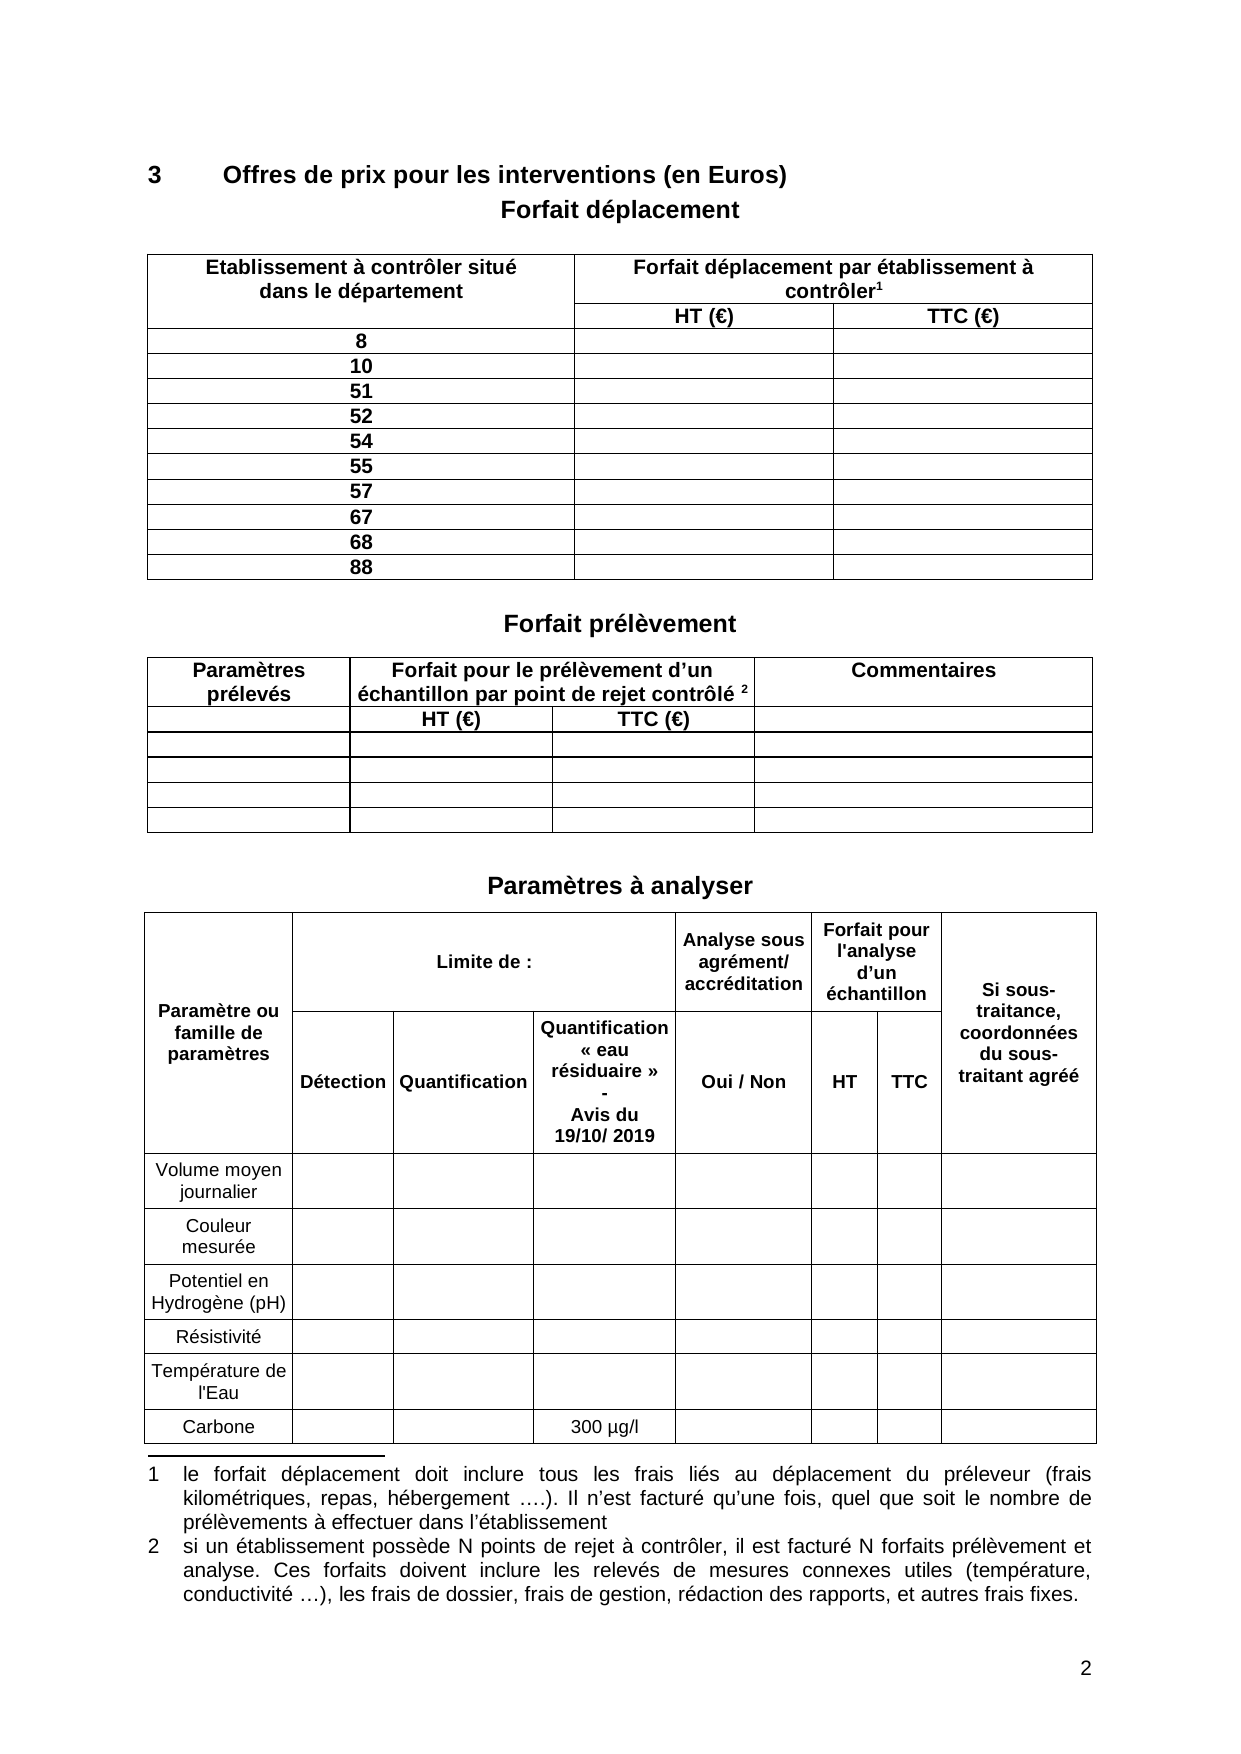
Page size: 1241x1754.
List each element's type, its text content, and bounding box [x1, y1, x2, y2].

table_header Analyse sous agrément/ accréditation [676, 913, 811, 1011]
table_cell [575, 555, 833, 579]
table_cell [293, 1320, 393, 1353]
table_cell [394, 1320, 533, 1353]
table_cell [553, 758, 754, 782]
table_cell [575, 379, 833, 403]
subtitle Offres de prix pour les interventions (en Euros) [148, 160, 1093, 189]
table_cell [755, 707, 1092, 731]
table_cell [834, 429, 1092, 453]
table_cell [148, 733, 349, 756]
table_header Etablissement à contrôler situé dans le département [148, 255, 574, 328]
table_cell [812, 1154, 877, 1208]
table_cell [676, 1265, 811, 1319]
table_cell [834, 480, 1092, 503]
table_cell [812, 1354, 877, 1409]
table_header Forfait déplacement par établissement à contrôler [575, 255, 1092, 303]
table_cell [148, 808, 349, 832]
table_cell [534, 1209, 675, 1264]
table_cell 52 [148, 404, 574, 428]
table_cell [575, 480, 833, 503]
table_cell Détection [293, 1012, 393, 1152]
table_header Forfait pour l'analyse d’un échantillon [812, 913, 941, 1011]
table_cell [351, 783, 552, 807]
table_cell [834, 505, 1092, 529]
text Paramètres à analyser [148, 871, 1093, 900]
table_cell HT [812, 1012, 877, 1152]
table_header Forfait pour le prélèvement d’un échantillon par point de rejet contrôlé [351, 658, 754, 706]
table_cell [148, 758, 349, 782]
table_cell 67 [148, 505, 574, 529]
table_cell [553, 733, 754, 756]
table_cell TTC (€) [553, 707, 754, 731]
table_cell [755, 733, 1092, 756]
table_cell [148, 783, 349, 807]
table_cell Résistivité [145, 1320, 292, 1353]
table_cell [553, 783, 754, 807]
table_cell [293, 1354, 393, 1409]
table_cell [942, 1154, 1096, 1208]
table_cell [755, 808, 1092, 832]
table_cell [878, 1209, 941, 1264]
table_cell [293, 1265, 393, 1319]
table_cell 51 [148, 379, 574, 403]
table_cell [534, 1265, 675, 1319]
table_cell [676, 1209, 811, 1264]
table_cell [834, 530, 1092, 554]
table_cell [575, 354, 833, 378]
table_cell [834, 404, 1092, 428]
table_cell 54 [148, 429, 574, 453]
table_cell Potentiel en Hydrogène (pH) [145, 1265, 292, 1319]
table_header Limite de : [293, 913, 675, 1011]
table_cell 8 [148, 329, 574, 353]
table_cell [942, 1209, 1096, 1264]
table_cell [812, 1265, 877, 1319]
table_cell [293, 1209, 393, 1264]
table_cell [351, 758, 552, 782]
table_cell Quantification « eau résiduaire » - Avis du 19/10/ 2019 [534, 1012, 675, 1152]
table_header Paramètres prélevés [148, 658, 349, 706]
table_cell [575, 429, 833, 453]
table_cell [534, 1354, 675, 1409]
table_cell [755, 758, 1092, 782]
table_cell [534, 1320, 675, 1353]
table_cell [812, 1320, 877, 1353]
table_cell [394, 1209, 533, 1264]
table_cell [878, 1354, 941, 1409]
table_cell [394, 1265, 533, 1319]
table_cell [575, 404, 833, 428]
table_cell HT (€) [351, 707, 552, 731]
text Forfait prélèvement [148, 609, 1093, 638]
table_cell Couleur mesurée [145, 1209, 292, 1264]
text Forfait déplacement [148, 195, 1093, 224]
table_cell [878, 1320, 941, 1353]
table_cell [351, 808, 552, 832]
table_cell 55 [148, 454, 574, 478]
table_header Paramètre ou famille de paramètres [145, 913, 292, 1152]
table_cell TTC (€) [834, 304, 1092, 328]
table_cell Quantification [394, 1012, 533, 1152]
table_cell [575, 454, 833, 478]
table_cell [812, 1209, 877, 1264]
table_cell HT (€) [575, 304, 833, 328]
table_cell [755, 783, 1092, 807]
table_cell [878, 1410, 941, 1443]
table_cell [676, 1410, 811, 1443]
table_cell [942, 1320, 1096, 1353]
table_cell [942, 1354, 1096, 1409]
table_cell [534, 1154, 675, 1208]
table_cell [575, 530, 833, 554]
table_cell [878, 1265, 941, 1319]
table_cell [834, 454, 1092, 478]
table_cell [394, 1354, 533, 1409]
table_header Commentaires [755, 658, 1092, 706]
table_cell 88 [148, 555, 574, 579]
table_cell [575, 329, 833, 353]
table_cell [394, 1154, 533, 1208]
table_cell [293, 1154, 393, 1208]
table_cell [812, 1410, 877, 1443]
table_cell 300 µg/l [534, 1410, 675, 1443]
table_cell TTC [878, 1012, 941, 1152]
table_cell [575, 505, 833, 529]
table_cell Oui / Non [676, 1012, 811, 1152]
table_cell 10 [148, 354, 574, 378]
table_cell [676, 1154, 811, 1208]
table_cell [834, 379, 1092, 403]
table_header Si sous-traitance, coordonnées du sous-traitant agréé [942, 913, 1096, 1152]
table_cell [834, 354, 1092, 378]
table_cell [834, 329, 1092, 353]
table_cell [676, 1354, 811, 1409]
table_cell [676, 1320, 811, 1353]
table_cell [834, 555, 1092, 579]
table_cell Carbone [145, 1410, 292, 1443]
table_cell [878, 1154, 941, 1208]
table_cell [293, 1410, 393, 1443]
table_cell [148, 707, 349, 731]
table_cell Température de l'Eau [145, 1354, 292, 1409]
table_cell [394, 1410, 533, 1443]
table_cell 57 [148, 480, 574, 503]
table_cell [942, 1265, 1096, 1319]
table_cell Volume moyen journalier [145, 1154, 292, 1208]
table_cell [351, 733, 552, 756]
table_cell [942, 1410, 1096, 1443]
table_cell 68 [148, 530, 574, 554]
table_cell [553, 808, 754, 832]
